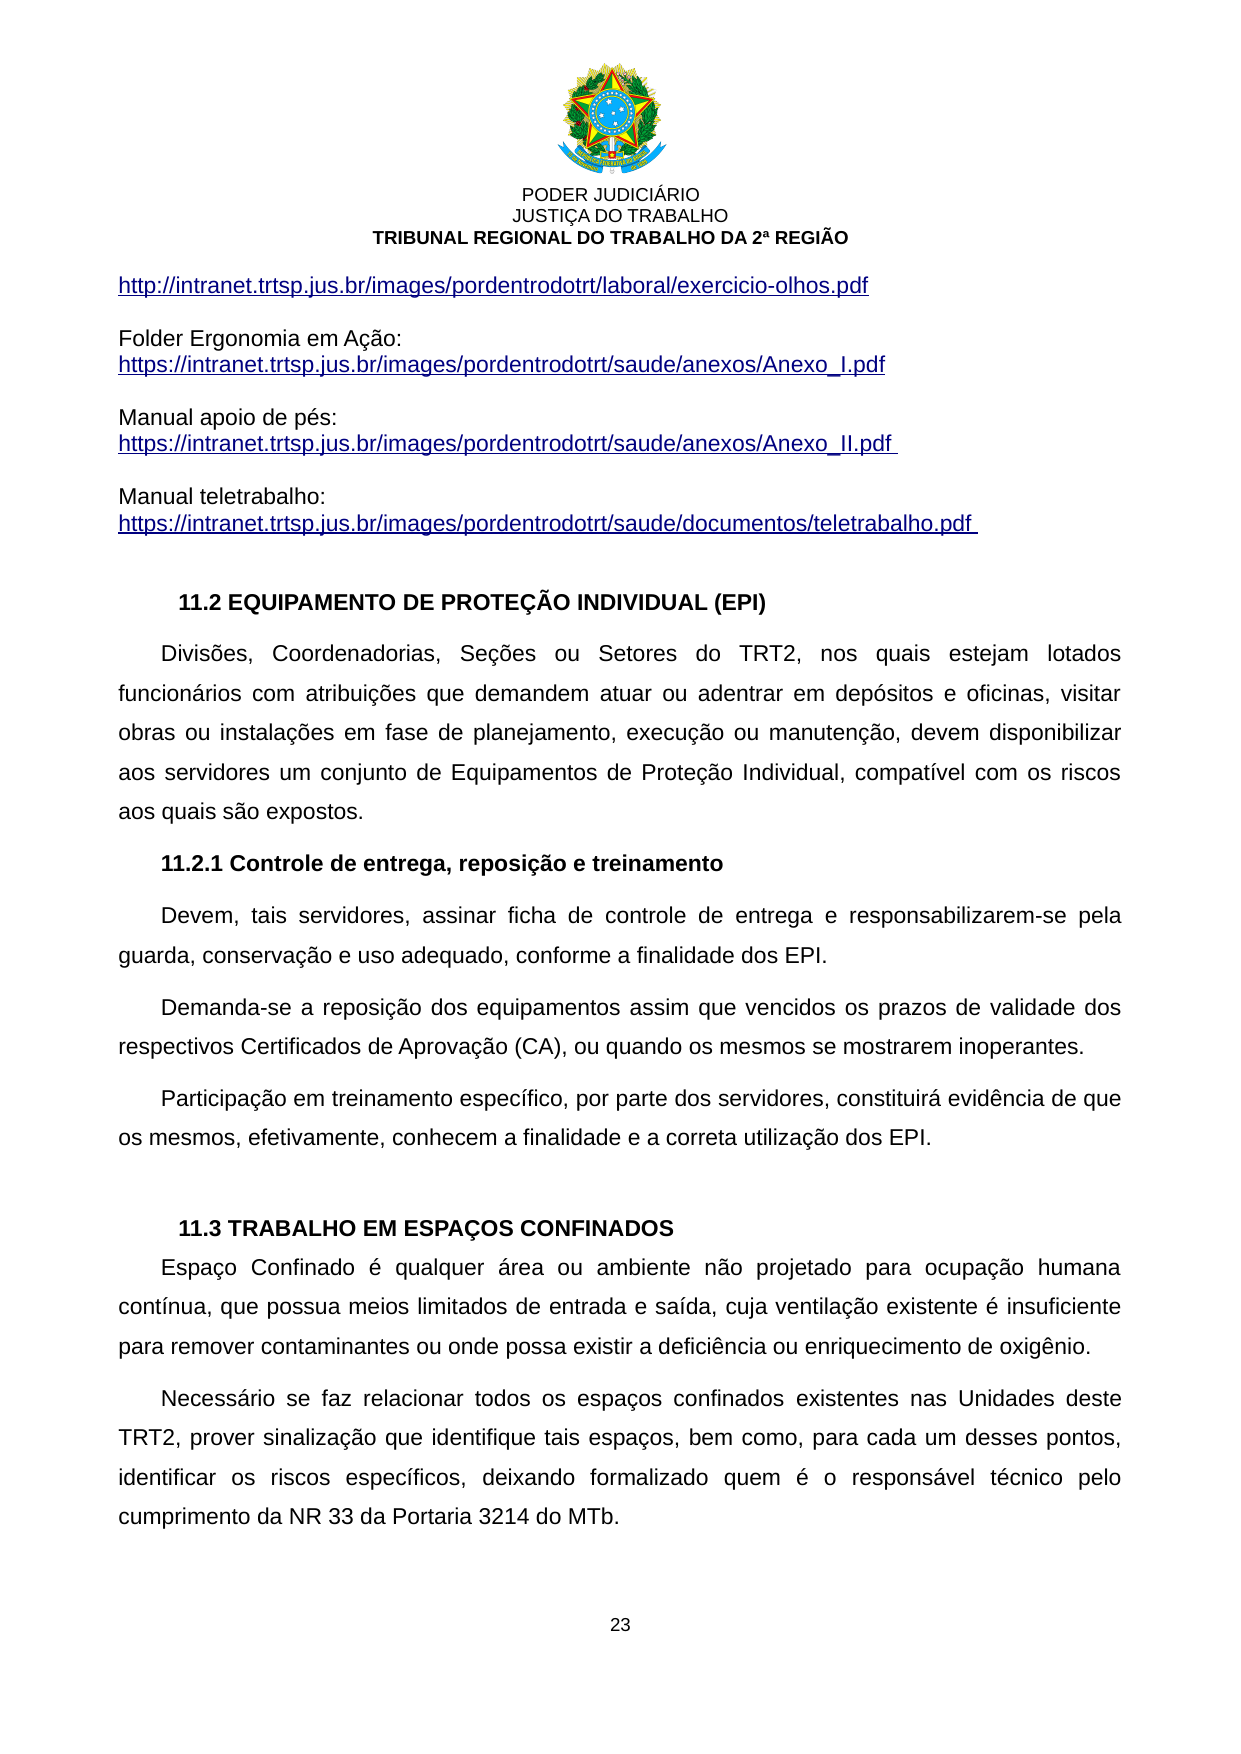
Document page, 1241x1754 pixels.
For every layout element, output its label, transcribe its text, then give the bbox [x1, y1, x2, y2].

text Participação em treinamento específico, por parte dos servidores, constituirá evidência de que os mesmos, efetivamente, conhecem a finalidade e a correta utilização dos EPI. [118, 1085, 1122, 1151]
text Necessário se faz relacionar todos os espaços confinados existentes nas Unidades deste TRT2, prover sinalização que identifique tais espaços, bem como, para cada um desses pontos, identificar os riscos específicos, deixando formalizado quem é o responsável técnico pelo cumprimento da NR 33 da Portaria 3214 do MTb. [118, 1385, 1122, 1529]
text https://intranet.trtsp.jus.br/images/pordentrodotrt/saude/documentos/teletrabalho.pdf [118, 509, 1122, 536]
text Devem, tais servidores, assinar ficha de controle de entrega e responsabilizarem-se pela guarda, conservação e uso adequado, conforme a finalidade dos EPI. [118, 902, 1122, 968]
text Manual apoio de pés: [118, 404, 1122, 430]
text https://intranet.trtsp.jus.br/images/pordentrodotrt/saude/anexos/Anexo_II.pdf [118, 430, 1122, 457]
text Manual teletrabalho: [118, 483, 1122, 509]
text 11.2.1 Controle de entrega, reposição e treinamento [118, 850, 1122, 877]
text Folder Ergonomia em Ação: [118, 325, 1122, 351]
text https://intranet.trtsp.jus.br/images/pordentrodotrt/saude/anexos/Anexo_I.pdf [118, 351, 1122, 378]
subtitle 11.3 TRABALHO EM ESPAÇOS CONFINADOS [118, 1215, 1122, 1241]
text Espaço Confinado é qualquer área ou ambiente não projetado para ocupação humana contínua, que possua meios limitados de entrada e saída, cuja ventilação existente é insuficiente para remover contaminantes ou onde possa existir a deficiência ou enriquecimento de oxigênio. [118, 1254, 1122, 1359]
subtitle 11.2 EQUIPAMENTO DE PROTEÇÃO INDIVIDUAL (EPI) [118, 588, 1122, 615]
text Demanda-se a reposição dos equipamentos assim que vencidos os prazos de validade dos respectivos Certificados de Aprovação (CA), ou quando os mesmos se mostrarem inoperantes. [118, 993, 1122, 1059]
text http://intranet.trtsp.jus.br/images/pordentrodotrt/laboral/exercicio-olhos.pdf [118, 272, 1122, 299]
text Divisões, Coordenadorias, Seções ou Setores do TRT2, nos quais estejam lotados funcionários com atribuições que demandem atuar ou adentrar em depósitos e oficinas, visitar obras ou instalações em fase de planejamento, execução ou manutenção, devem disponibilizar aos servidores um conjunto de Equipamentos de Proteção Individual, compatível com os riscos aos quais são expostos. [118, 640, 1122, 825]
